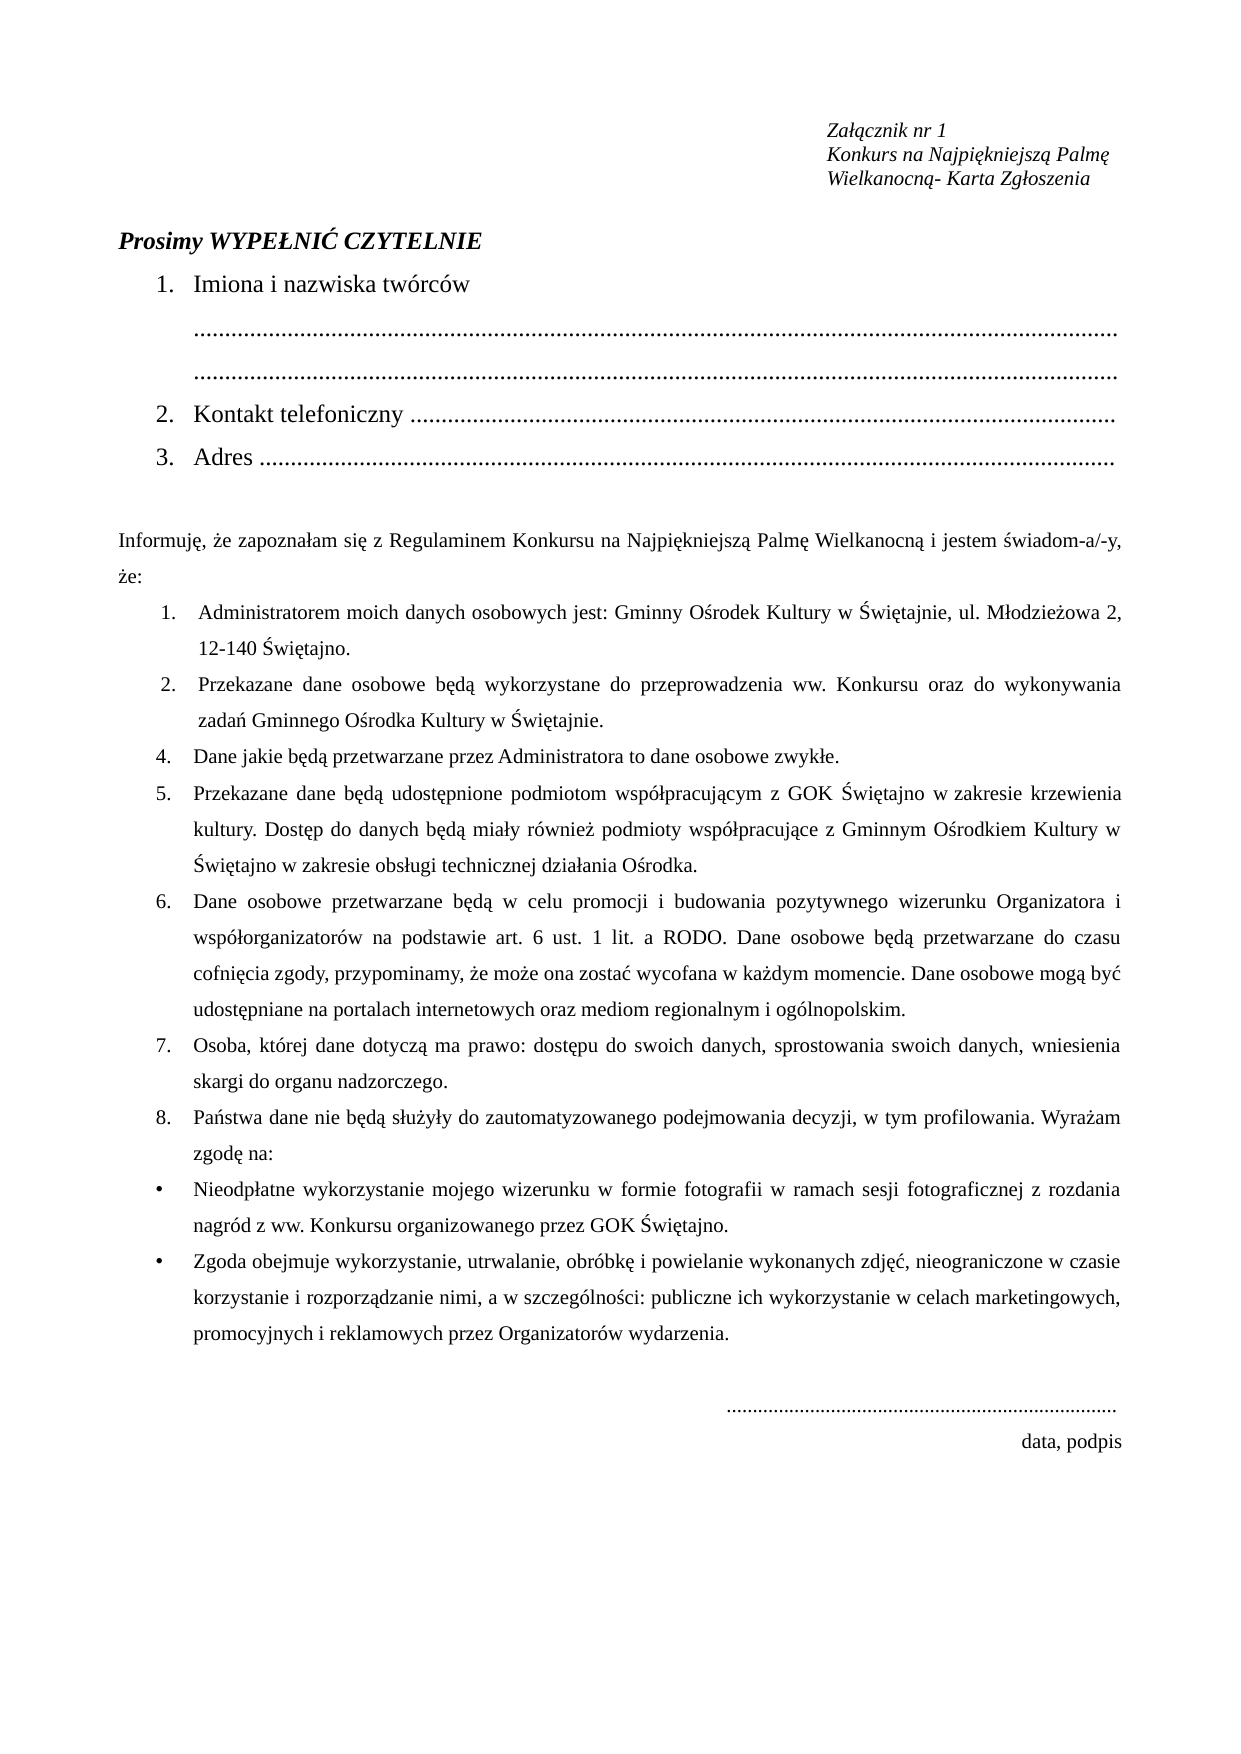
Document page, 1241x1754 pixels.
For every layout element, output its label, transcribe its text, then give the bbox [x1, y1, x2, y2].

list Administratorem moich danych osobowych jest: Gminny Ośrodek Kultury w Świętajnie, ul. Młodzieżowa 2, 12-140 Świętajno. [160, 600, 1122, 660]
list ........................................................................... [156, 1393, 1122, 1417]
list Przekazane dane osobowe będą wykorzystane do przeprowadzenia ww. Konkursu oraz do wykonywania zadań Gminnego Ośrodka Kultury w Świętajnie. [160, 672, 1122, 732]
list ........................................................................................................................................................................................................................................................................................................ [156, 313, 1122, 384]
list data, podpis [156, 1429, 1122, 1453]
list Zgoda obejmuje wykorzystanie, utrwalanie, obróbkę i powielanie wykonanych zdjęć, nieograniczone w czasie korzystanie i rozporządzanie nimi, a w szczególności: publiczne ich wykorzystanie w celach marketingowych, promocyjnych i reklamowych przez Organizatorów wydarzenia. [156, 1249, 1122, 1345]
list Kontakt telefoniczny ................................................................................................................. [156, 399, 1122, 428]
list Nieodpłatne wykorzystanie mojego wizerunku w formie fotografii w ramach sesji fotograficznej z rozdania nagród z ww. Konkursu organizowanego przez GOK Świętajno. [156, 1177, 1122, 1237]
list Państwa dane nie będą służyły do zautomatyzowanego podejmowania decyzji, w tym profilowania. Wyrażam zgodę na: [156, 1105, 1122, 1165]
text Prosimy WYPEŁNIĆ CZYTELNIE [118, 226, 1122, 255]
text Załącznik nr 1 [118, 118, 1122, 142]
text Konkurs na Najpiękniejszą Palmę [118, 142, 1122, 166]
list Dane jakie będą przetwarzane przez Administratora to dane osobowe zwykłe. [156, 744, 1122, 768]
text Wielkanocną- Karta Zgłoszenia [118, 166, 1122, 190]
list Imiona i nazwiska twórców [156, 269, 1122, 298]
list Dane osobowe przetwarzane będą w celu promocji i budowania pozytywnego wizerunku Organizatora i współorganizatorów na podstawie art. 6 ust. 1 lit. a RODO. Dane osobowe będą przetwarzane do czasu cofnięcia zgody, przypominamy, że może ona zostać wycofana w każdym momencie. Dane osobowe mogą być udostępniane na portalach internetowych oraz mediom regionalnym i ogólnopolskim. [156, 889, 1122, 1021]
text Informuję, że zapoznałam się z Regulaminem Konkursu na Najpiękniejszą Palmę Wielkanocną i jestem świadom-a/-y, że: [118, 528, 1122, 588]
list Osoba, której dane dotyczą ma prawo: dostępu do swoich danych, sprostowania swoich danych, wniesienia skargi do organu nadzorczego. [156, 1033, 1122, 1093]
list Przekazane dane będą udostępnione podmiotom współpracującym z GOK Świętajno w zakresie krzewienia kultury. Dostęp do danych będą miały również podmioty współpracujące z Gminnym Ośrodkiem Kultury w Świętajno w zakresie obsługi technicznej działania Ośrodka. [156, 781, 1122, 877]
list Adres ......................................................................................................................................... [156, 442, 1122, 471]
